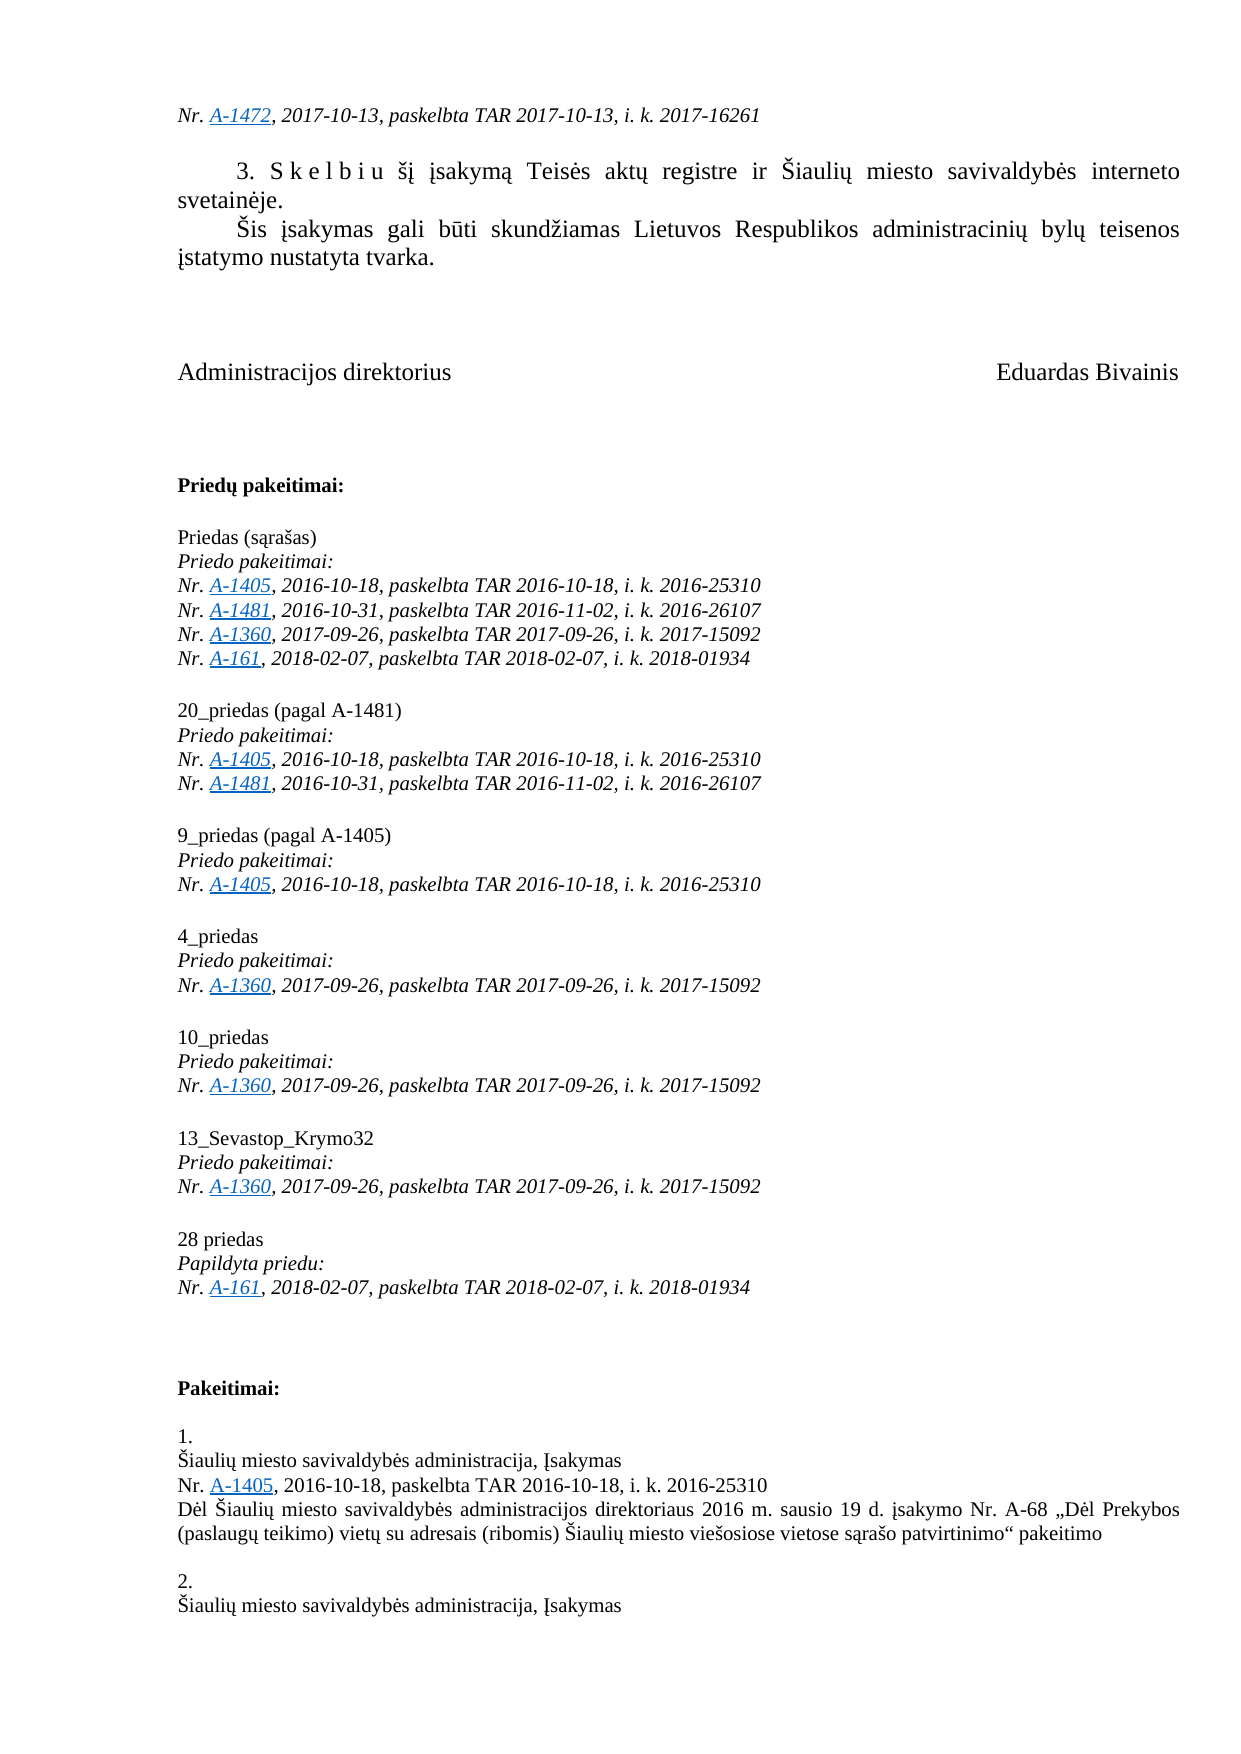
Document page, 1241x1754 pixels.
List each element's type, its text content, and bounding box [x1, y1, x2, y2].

text Nr. A-1472, 2017-10-13, paskelbta TAR 2017-10-13, i. k. 2017-16261 [177, 103, 1181, 127]
text Nr. A-1405, 2016-10-18, paskelbta TAR 2016-10-18, i. k. 2016-25310 [177, 747, 1181, 771]
text Priedo pakeitimai: [177, 722, 1181, 747]
text Nr. A-1360, 2017-09-26, paskelbta TAR 2017-09-26, i. k. 2017-15092 [177, 622, 1181, 646]
text 3. Skelbiu šį įsakymą Teisės aktų registre ir Šiaulių miesto savivaldybės interneto svetainėje. [177, 156, 1181, 214]
text Administracijos direktorius Eduardas Bivainis [177, 357, 1181, 386]
text Priedas (sąrašas) [177, 525, 1181, 549]
text 28 priedas [177, 1227, 1181, 1251]
text 9_priedas (pagal A-1405) [177, 823, 1181, 847]
text Pakeitimai: [177, 1376, 1181, 1400]
text Šiaulių miesto savivaldybės administracija, Įsakymas [177, 1593, 1181, 1617]
text Priedo pakeitimai: [177, 948, 1181, 972]
text Nr. A-1405, 2016-10-18, paskelbta TAR 2016-10-18, i. k. 2016-25310 [177, 872, 1181, 896]
text 1. [177, 1424, 1181, 1448]
text Šiaulių miesto savivaldybės administracija, Įsakymas [177, 1448, 1181, 1472]
text Priedo pakeitimai: [177, 1049, 1181, 1073]
text Nr. A-1405, 2016-10-18, paskelbta TAR 2016-10-18, i. k. 2016-25310 [177, 573, 1181, 597]
text 20_priedas (pagal A-1481) [177, 698, 1181, 722]
text Šis įsakymas gali būti skundžiamas Lietuvos Respublikos administracinių bylų teisenos įstatymo nustatyta tvarka. [177, 214, 1181, 271]
text Nr. A-1481, 2016-10-31, paskelbta TAR 2016-11-02, i. k. 2016-26107 [177, 597, 1181, 622]
text Priedų pakeitimai: [177, 472, 1181, 497]
text Nr. A-161, 2018-02-07, paskelbta TAR 2018-02-07, i. k. 2018-01934 [177, 1275, 1181, 1299]
text Papildyta priedu: [177, 1251, 1181, 1275]
text Nr. A-1405, 2016-10-18, paskelbta TAR 2016-10-18, i. k. 2016-25310 [177, 1472, 1181, 1497]
text Priedo pakeitimai: [177, 1150, 1181, 1174]
text Priedo pakeitimai: [177, 549, 1181, 573]
text 2. [177, 1569, 1181, 1593]
text Nr. A-1481, 2016-10-31, paskelbta TAR 2016-11-02, i. k. 2016-26107 [177, 771, 1181, 795]
text Nr. A-161, 2018-02-07, paskelbta TAR 2018-02-07, i. k. 2018-01934 [177, 646, 1181, 670]
text 4_priedas [177, 924, 1181, 948]
text Nr. A-1360, 2017-09-26, paskelbta TAR 2017-09-26, i. k. 2017-15092 [177, 972, 1181, 997]
text Priedo pakeitimai: [177, 847, 1181, 872]
text Nr. A-1360, 2017-09-26, paskelbta TAR 2017-09-26, i. k. 2017-15092 [177, 1073, 1181, 1097]
text 10_priedas [177, 1025, 1181, 1049]
text Nr. A-1360, 2017-09-26, paskelbta TAR 2017-09-26, i. k. 2017-15092 [177, 1174, 1181, 1198]
text 13_Sevastop_Krymo32 [177, 1126, 1181, 1150]
text Dėl Šiaulių miesto savivaldybės administracijos direktoriaus 2016 m. sausio 19 d. įsakymo Nr. A-68 „Dėl Prekybos (paslaugų teikimo) vietų su adresais (ribomis) Šiaulių miesto viešosiose vietose sąrašo patvirtinimo“ pakeitimo [177, 1497, 1181, 1545]
